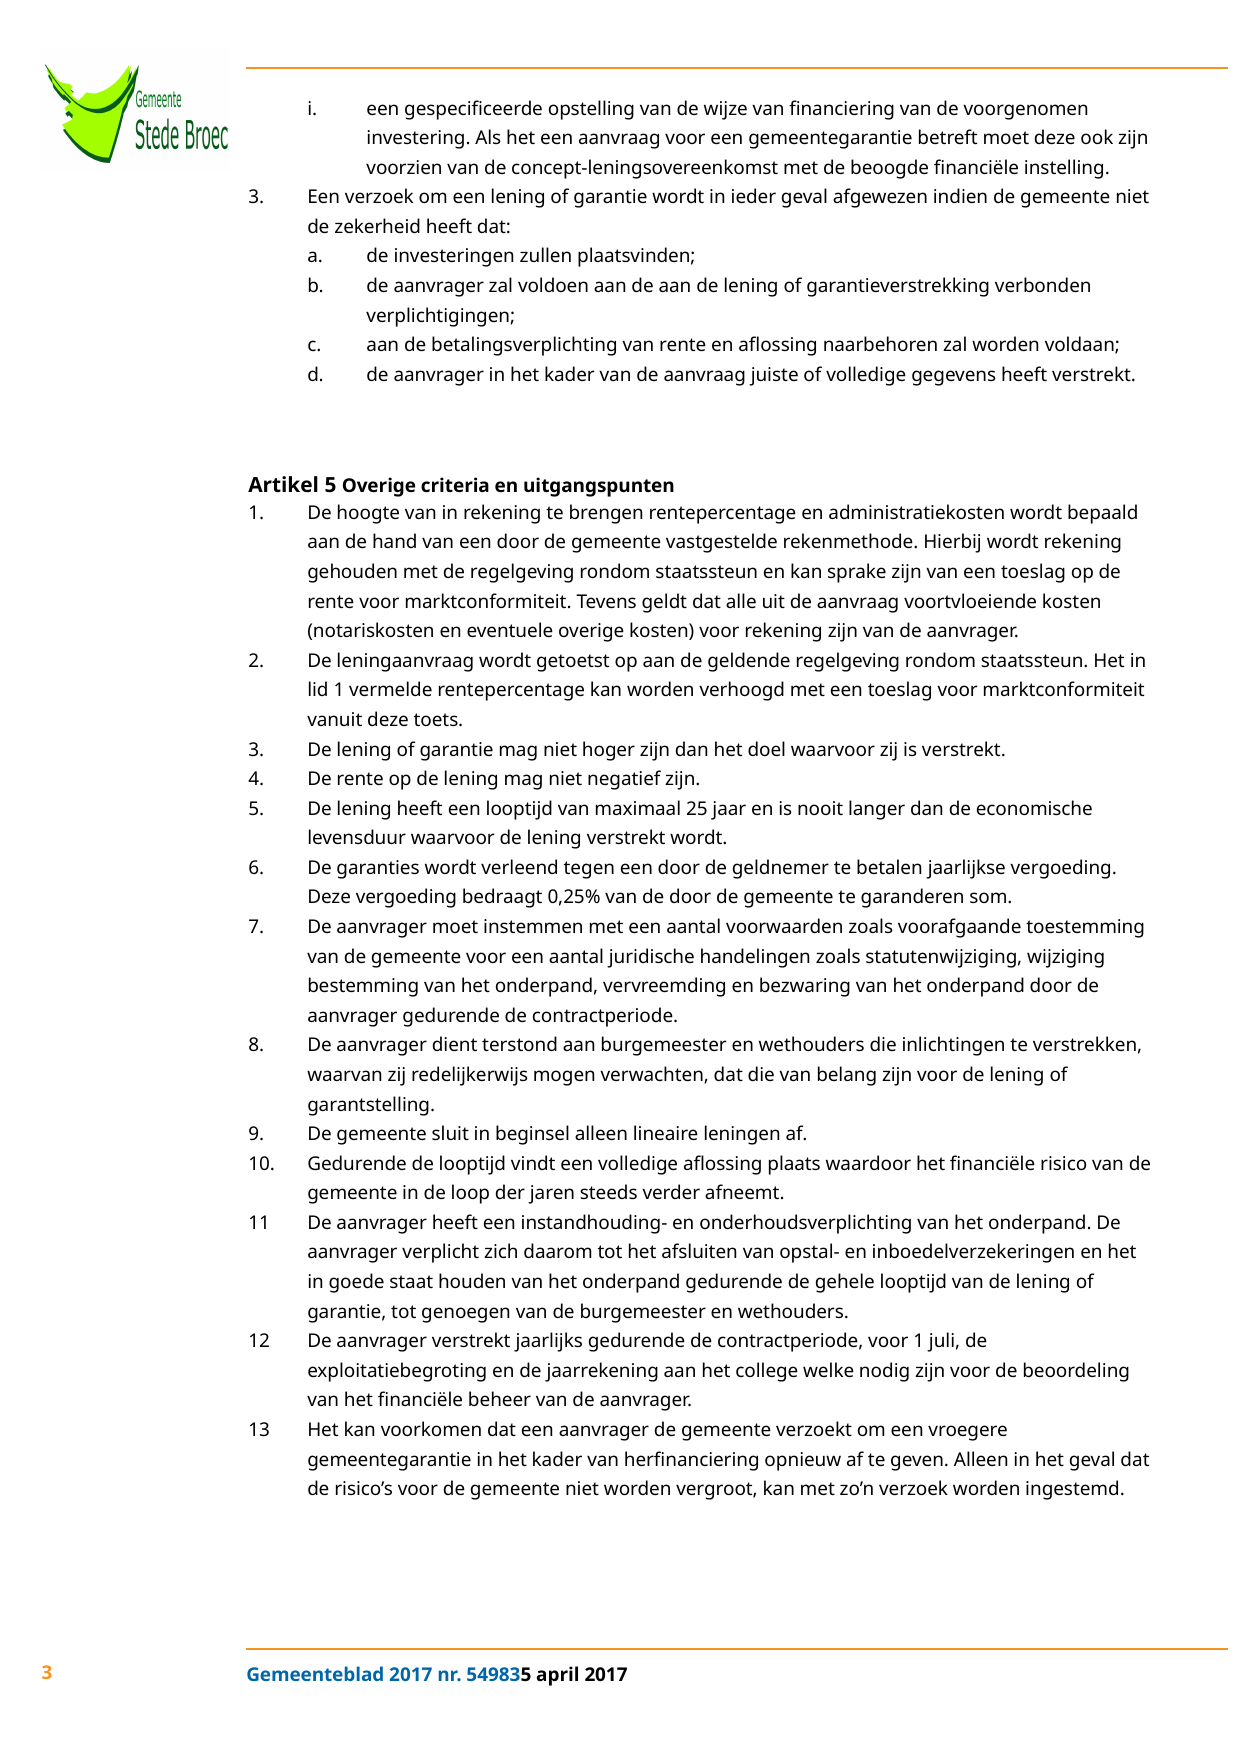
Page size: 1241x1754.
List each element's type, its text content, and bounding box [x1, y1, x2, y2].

list de aanvrager zal voldoen aan de aan de lening of garantieverstrekking verbonden verplichtigingen; [307, 272, 1152, 328]
list De aanvrager moet instemmen met een aantal voorwaarden zoals voorafgaande toestemming van de gemeente voor een aantal juridische handelingen zoals statutenwijziging, wijziging bestemming van het onderpand, vervreemding en bezwaring van het onderpand door de aanvrager gedurende de contractperiode. [248, 913, 1152, 1028]
list De lening of garantie mag niet hoger zijn dan het doel waarvoor zij is verstrekt. [248, 736, 1152, 761]
text Artikel 5 Overige criteria en uitgangspunten [248, 471, 1152, 499]
list De aanvrager verstrekt jaarlijks gedurende de contractperiode, voor 1 juli, de exploitatiebegroting en de jaarrekening aan het college welke nodig zijn voor de beoordeling van het financiële beheer van de aanvrager. [248, 1327, 1152, 1412]
list De aanvrager heeft een instandhouding- en onderhoudsverplichting van het onderpand. De aanvrager verplicht zich daarom tot het afsluiten van opstal- en inboedelverzekeringen en het in goede staat houden van het onderpand gedurende de gehele looptijd van de lening of garantie, tot genoegen van de burgemeester en wethouders. [248, 1209, 1152, 1323]
list Gedurende de looptijd vindt een volledige aflossing plaats waardoor het financiële risico van de gemeente in de loop der jaren steeds verder afneemt. [248, 1150, 1152, 1205]
list Een verzoek om een lening of garantie wordt in ieder geval afgewezen indien de gemeente niet de zekerheid heeft dat: [248, 183, 1152, 239]
list de investeringen zullen plaatsvinden; [307, 243, 1152, 268]
list De rente op de lening mag niet negatief zijn. [248, 765, 1152, 791]
list De gemeente sluit in beginsel alleen lineaire leningen af. [248, 1120, 1152, 1146]
list De lening heeft een looptijd van maximaal 25 jaar en is nooit langer dan de economische levensduur waarvoor de lening verstrekt wordt. [248, 795, 1152, 850]
picture [41, 47, 231, 172]
list de aanvrager in het kader van de aanvraag juiste of volledige gegevens heeft verstrekt. [307, 361, 1152, 387]
list Het kan voorkomen dat een aanvrager de gemeente verzoekt om een vroegere gemeentegarantie in het kader van herfinanciering opnieuw af te geven. Alleen in het geval dat de risico’s voor de gemeente niet worden vergroot, kan met zo’n verzoek worden ingestemd. [248, 1416, 1152, 1501]
list aan de betalingsverplichting van rente en aflossing naarbehoren zal worden voldaan; [307, 331, 1152, 357]
list De hoogte van in rekening te brengen rentepercentage en administratiekosten wordt bepaald aan de hand van een door de gemeente vastgestelde rekenmethode. Hierbij wordt rekening gehouden met de regelgeving rondom staatssteun en kan sprake zijn van een toeslag op de rente voor marktconformiteit. Tevens geldt dat alle uit de aanvraag voortvloeiende kosten (notariskosten en eventuele overige kosten) voor rekening zijn van de aanvrager. [248, 499, 1152, 643]
list De garanties wordt verleend tegen een door de geldnemer te betalen jaarlijkse vergoeding. Deze vergoeding bedraagt 0,25% van de door de gemeente te garanderen som. [248, 854, 1152, 909]
list een gespecificeerde opstelling van de wijze van financiering van de voorgenomen investering. Als het een aanvraag voor een gemeentegarantie betreft moet deze ook zijn voorzien van de concept-leningsovereenkomst met de beoogde financiële instelling. [307, 95, 1152, 180]
list De leningaanvraag wordt getoetst op aan de geldende regelgeving rondom staatssteun. Het in lid 1 vermelde rentepercentage kan worden verhoogd met een toeslag voor marktconformiteit vanuit deze toets. [248, 647, 1152, 732]
list De aanvrager dient terstond aan burgemeester en wethouders die inlichtingen te verstrekken, waarvan zij redelijkerwijs mogen verwachten, dat die van belang zijn voor de lening of garantstelling. [248, 1032, 1152, 1116]
